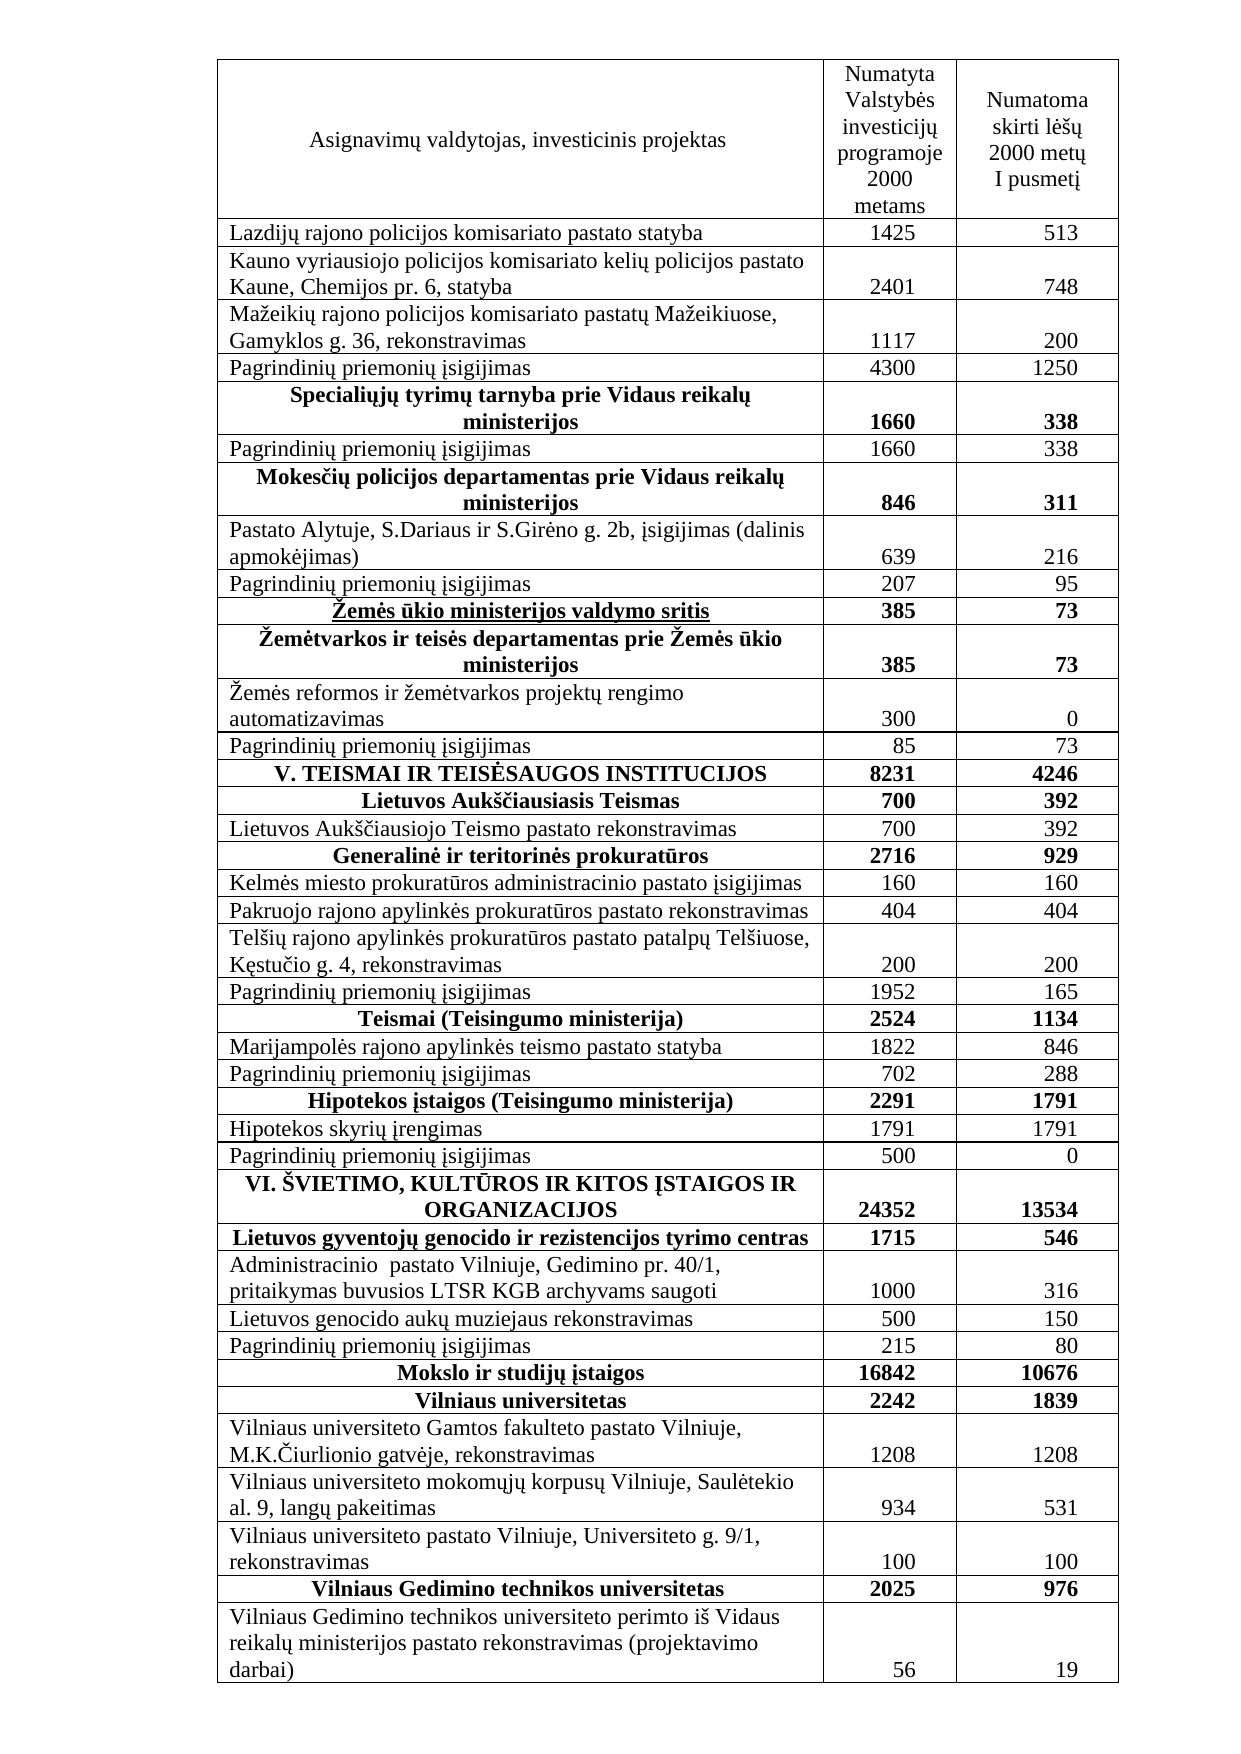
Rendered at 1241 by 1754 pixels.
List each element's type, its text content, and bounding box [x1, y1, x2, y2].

table_cell Specialiųjų tyrimų tarnyba prie Vidaus reikalų ministerijos [218, 382, 823, 434]
table_cell 165 [957, 978, 1118, 1004]
table_cell Vilniaus universiteto Gamtos fakulteto pastato Vilniuje, M.K.Čiurlionio gatvėje, rekonstravimas [218, 1414, 823, 1467]
table_cell 85 [824, 733, 956, 759]
table_header Numatyta Valstybės investicijų programoje 2000 metams [824, 60, 956, 218]
table_cell 200 [957, 300, 1118, 353]
table_cell 392 [957, 787, 1118, 814]
table_cell 19 [957, 1603, 1118, 1682]
table_cell 404 [957, 897, 1118, 923]
table_cell 2716 [824, 842, 956, 868]
table_cell Pagrindinių priemonių įsigijimas [218, 733, 823, 759]
table_cell Lazdijų rajono policijos komisariato pastato statyba [218, 219, 823, 246]
table_cell 702 [824, 1060, 956, 1087]
table_cell 2291 [824, 1088, 956, 1114]
table_cell 73 [957, 598, 1118, 624]
table_cell Pagrindinių priemonių įsigijimas [218, 435, 823, 462]
table_cell V. TEISMAI IR TEISĖSAUGOS INSTITUCIJOS [218, 760, 823, 786]
table_cell 200 [957, 924, 1118, 977]
table_cell 500 [824, 1143, 956, 1169]
table_cell Administracinio pastato Vilniuje, Gedimino pr. 40/1, pritaikymas buvusios LTSR KGB archyvams saugoti [218, 1251, 823, 1304]
table_cell VI. ŠVIETIMO, KULTŪROS IR KITOS ĮSTAIGOS IR ORGANIZACIJOS [218, 1170, 823, 1222]
table_cell 1425 [824, 219, 956, 246]
table_cell 748 [957, 247, 1118, 299]
table_cell 316 [957, 1251, 1118, 1304]
table_cell 1250 [957, 354, 1118, 381]
table_cell Vilniaus universiteto pastato Vilniuje, Universiteto g. 9/1, rekonstravimas [218, 1522, 823, 1574]
table_cell 2242 [824, 1387, 956, 1413]
table_cell 16842 [824, 1360, 956, 1386]
table_cell 929 [957, 842, 1118, 868]
table_cell 100 [957, 1522, 1118, 1574]
table_cell 1660 [824, 382, 956, 434]
table_cell 1822 [824, 1033, 956, 1059]
table_cell 639 [824, 516, 956, 569]
table_cell Hipotekos skyrių įrengimas [218, 1115, 823, 1141]
table_cell Vilniaus universitetas [218, 1387, 823, 1413]
table_cell Žemės ūkio ministerijos valdymo sritis [218, 598, 823, 624]
table_cell Marijampolės rajono apylinkės teismo pastato statyba [218, 1033, 823, 1059]
table_cell 300 [824, 679, 956, 731]
table_cell 385 [824, 625, 956, 678]
table_cell Pastato Alytuje, S.Dariaus ir S.Girėno g. 2b, įsigijimas (dalinis apmokėjimas) [218, 516, 823, 569]
table_cell Pagrindinių priemonių įsigijimas [218, 1060, 823, 1087]
table_cell Pagrindinių priemonių įsigijimas [218, 354, 823, 381]
table_cell Teismai (Teisingumo ministerija) [218, 1005, 823, 1032]
table_cell 1839 [957, 1387, 1118, 1413]
table_cell 13534 [957, 1170, 1118, 1222]
table_cell Kauno vyriausiojo policijos komisariato kelių policijos pastato Kaune, Chemijos pr. 6, statyba [218, 247, 823, 299]
table_cell 976 [957, 1576, 1118, 1602]
table_cell 8231 [824, 760, 956, 786]
table_cell Generalinė ir teritorinės prokuratūros [218, 842, 823, 868]
table_cell 56 [824, 1603, 956, 1682]
table_cell 207 [824, 570, 956, 597]
table_cell Lietuvos gyventojų genocido ir rezistencijos tyrimo centras [218, 1224, 823, 1250]
table_cell 150 [957, 1305, 1118, 1331]
table_cell Kelmės miesto prokuratūros administracinio pastato įsigijimas [218, 870, 823, 896]
table_cell 160 [824, 870, 956, 896]
table_cell 1715 [824, 1224, 956, 1250]
table_cell 700 [824, 815, 956, 841]
table_cell 392 [957, 815, 1118, 841]
table_cell 846 [824, 463, 956, 515]
table_cell 1208 [824, 1414, 956, 1467]
table_cell Mažeikių rajono policijos komisariato pastatų Mažeikiuose, Gamyklos g. 36, rekonstravimas [218, 300, 823, 353]
table_cell Vilniaus Gedimino technikos universiteto perimto iš Vidaus reikalų ministerijos pastato rekonstravimas (projektavimo darbai) [218, 1603, 823, 1682]
table_cell 404 [824, 897, 956, 923]
table_cell 0 [957, 679, 1118, 731]
table_cell Pagrindinių priemonių įsigijimas [218, 1143, 823, 1169]
table_cell Vilniaus universiteto mokomųjų korpusų Vilniuje, Saulėtekio al. 9, langų pakeitimas [218, 1468, 823, 1521]
table_cell 4246 [957, 760, 1118, 786]
table_cell 934 [824, 1468, 956, 1521]
table_cell Vilniaus Gedimino technikos universitetas [218, 1576, 823, 1602]
table_cell Pagrindinių priemonių įsigijimas [218, 1332, 823, 1358]
table_header Numatoma skirti lėšų 2000 metų I pusmetį [957, 60, 1118, 218]
table_cell 546 [957, 1224, 1118, 1250]
table_cell Pagrindinių priemonių įsigijimas [218, 570, 823, 597]
table_cell 24352 [824, 1170, 956, 1222]
table_cell 160 [957, 870, 1118, 896]
table_cell 2025 [824, 1576, 956, 1602]
table_cell 0 [957, 1143, 1118, 1169]
table_cell Telšių rajono apylinkės prokuratūros pastato patalpų Telšiuose, Kęstučio g. 4, rekonstravimas [218, 924, 823, 977]
table_cell 1134 [957, 1005, 1118, 1032]
table_cell 513 [957, 219, 1118, 246]
table_cell Žemės reformos ir žemėtvarkos projektų rengimo automatizavimas [218, 679, 823, 731]
table_cell Pakruojo rajono apylinkės prokuratūros pastato rekonstravimas [218, 897, 823, 923]
table_cell 73 [957, 625, 1118, 678]
table_cell 1208 [957, 1414, 1118, 1467]
table_header Asignavimų valdytojas, investicinis projektas [218, 60, 823, 218]
table_cell 215 [824, 1332, 956, 1358]
table_cell 80 [957, 1332, 1118, 1358]
table_cell 4300 [824, 354, 956, 381]
table_cell 338 [957, 382, 1118, 434]
table_cell Hipotekos įstaigos (Teisingumo ministerija) [218, 1088, 823, 1114]
table_cell 288 [957, 1060, 1118, 1087]
table_cell 1660 [824, 435, 956, 462]
table_cell 2401 [824, 247, 956, 299]
table_cell 100 [824, 1522, 956, 1574]
table_cell 2524 [824, 1005, 956, 1032]
table_cell Lietuvos Aukščiausiojo Teismo pastato rekonstravimas [218, 815, 823, 841]
table_cell 531 [957, 1468, 1118, 1521]
table_cell 338 [957, 435, 1118, 462]
table_cell 311 [957, 463, 1118, 515]
table_cell 1000 [824, 1251, 956, 1304]
table_cell 10676 [957, 1360, 1118, 1386]
table_cell 385 [824, 598, 956, 624]
table_cell Lietuvos genocido aukų muziejaus rekonstravimas [218, 1305, 823, 1331]
table_cell Pagrindinių priemonių įsigijimas [218, 978, 823, 1004]
table_cell Žemėtvarkos ir teisės departamentas prie Žemės ūkio ministerijos [218, 625, 823, 678]
table_cell 1952 [824, 978, 956, 1004]
table_cell 1791 [957, 1088, 1118, 1114]
table_cell Lietuvos Aukščiausiasis Teismas [218, 787, 823, 814]
table_cell 1791 [824, 1115, 956, 1141]
table_cell 846 [957, 1033, 1118, 1059]
table_cell 1791 [957, 1115, 1118, 1141]
table_cell 73 [957, 733, 1118, 759]
table_cell Mokesčių policijos departamentas prie Vidaus reikalų ministerijos [218, 463, 823, 515]
table_cell 216 [957, 516, 1118, 569]
table_cell 95 [957, 570, 1118, 597]
table_cell 500 [824, 1305, 956, 1331]
table_cell 1117 [824, 300, 956, 353]
table_cell 700 [824, 787, 956, 814]
table_cell Mokslo ir studijų įstaigos [218, 1360, 823, 1386]
table_cell 200 [824, 924, 956, 977]
